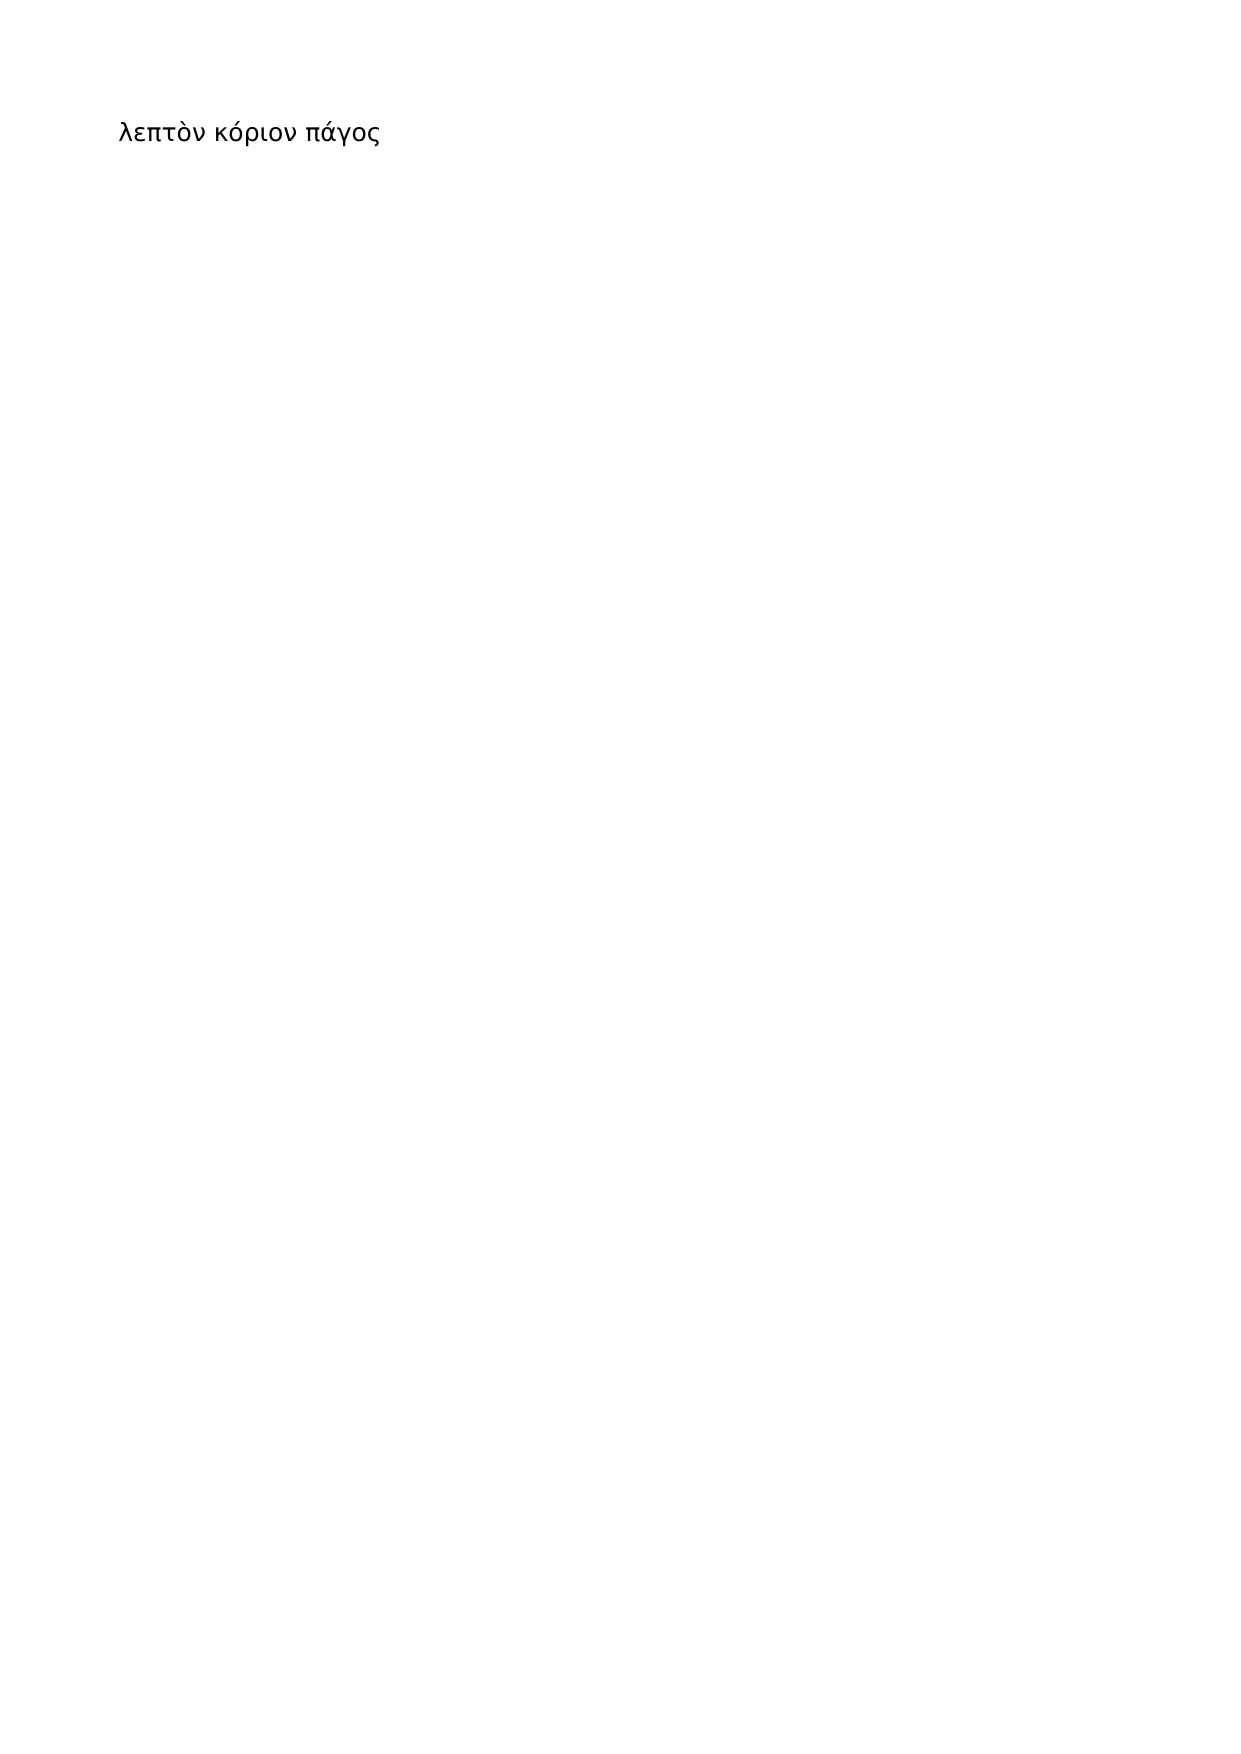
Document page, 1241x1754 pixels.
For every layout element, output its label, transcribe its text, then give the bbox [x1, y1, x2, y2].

text λεπτὸν κόριον πάγος [118, 118, 1122, 147]
